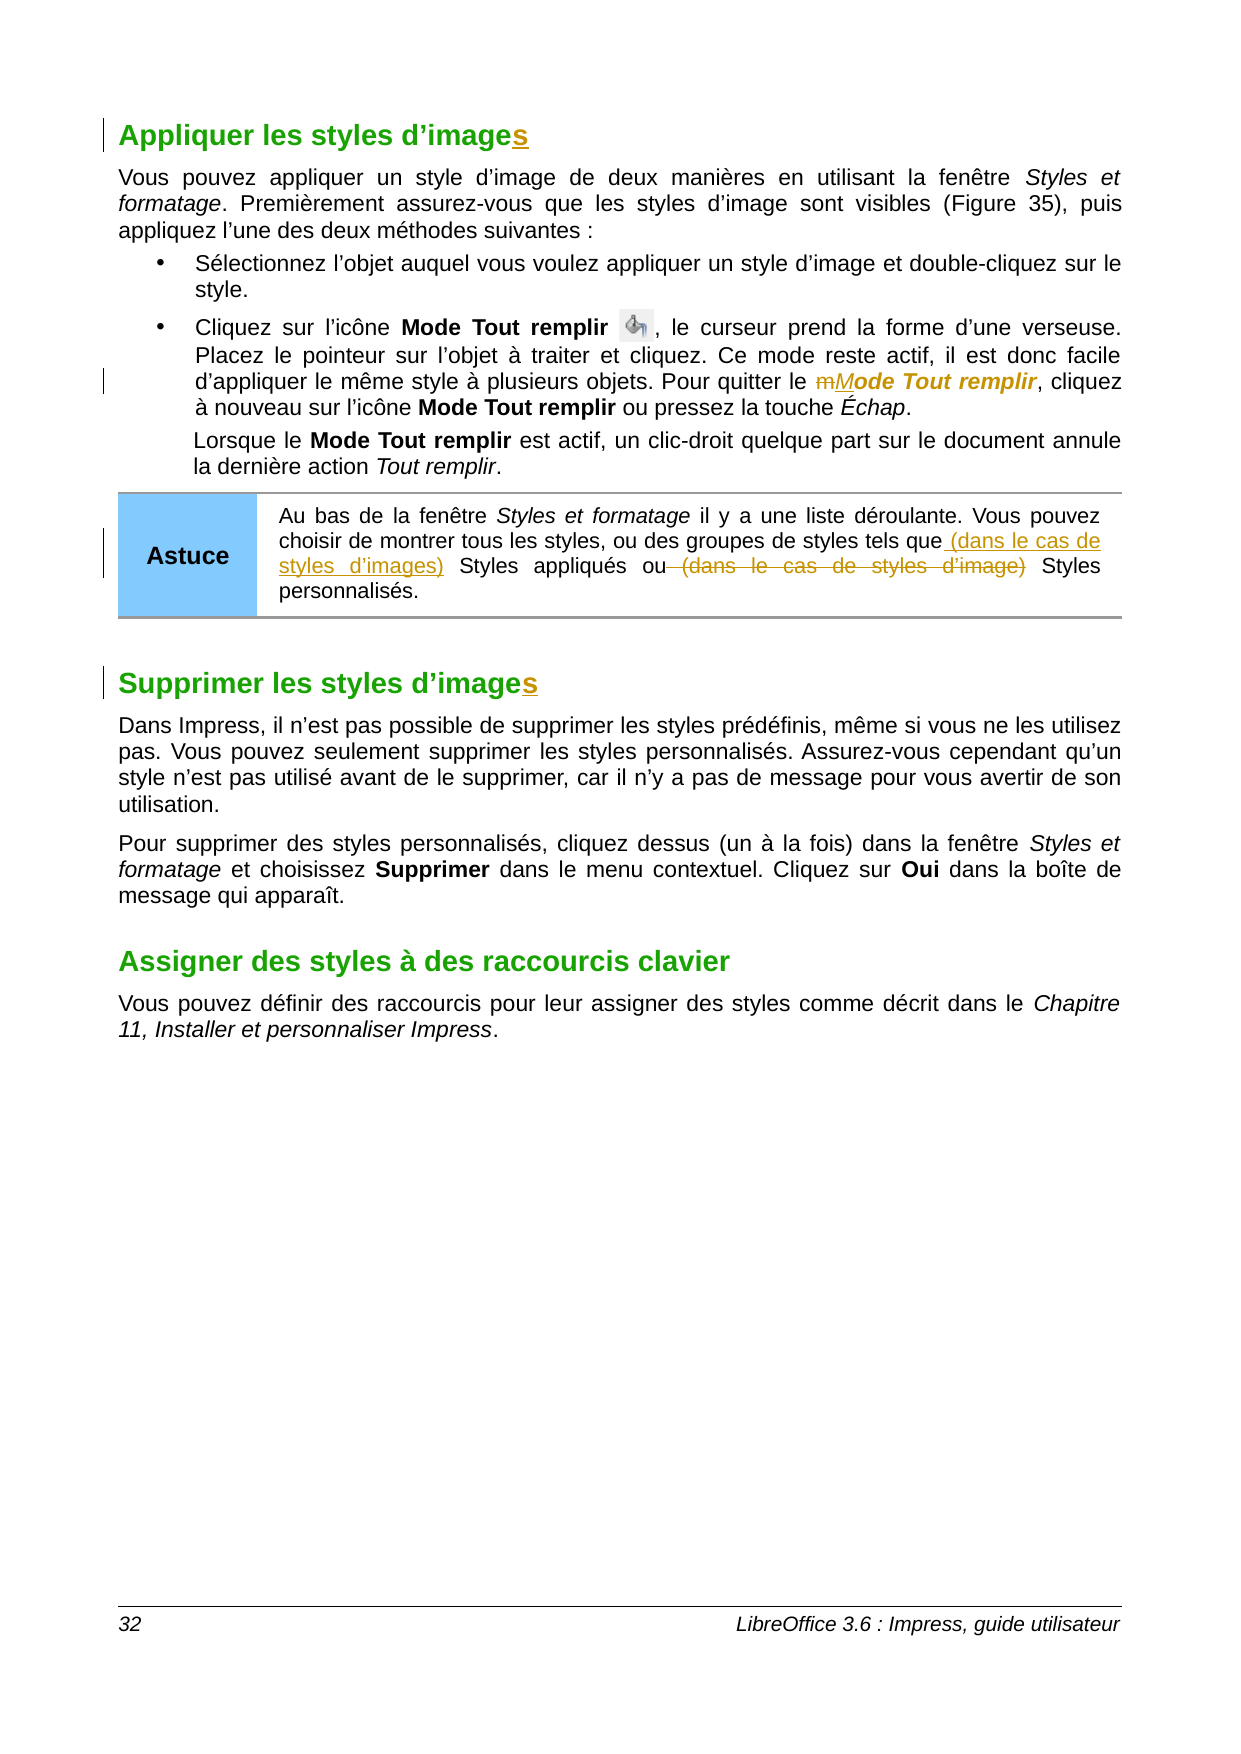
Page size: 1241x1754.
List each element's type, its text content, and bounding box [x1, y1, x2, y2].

text Vous pouvez définir des raccourcis pour leur assigner des styles comme décrit dans le Chapitre 11, Installer et personnaliser Impress. [118, 990, 1122, 1043]
subtitle Supprimer les styles d’images [118, 666, 1122, 699]
list Vous pouvez appliquer un style d’image de deux manières en utilisant la fenêtre Styles et formatage. Premièrement assurez-vous que les styles d’image sont visibles (Figure 35), puis appliquez l’une des deux méthodes suivantes : [118, 164, 1122, 243]
list Lorsque le Mode Tout remplir est actif, un clic-droit quelque part sur le document annule la dernière action Tout remplir. [193, 427, 1122, 479]
table_header Astuce [118, 494, 257, 616]
picture [619, 309, 654, 342]
subtitle Appliquer les styles d’images [118, 118, 1122, 152]
list Cliquez sur l’icône Mode Tout remplir , le curseur prend la forme d’une verseuse. Placez le pointeur sur l’objet à traiter et cliquez. Ce mode reste actif, il est donc facile d’appliquer le même style à plusieurs objets. Pour quitter le Mode Tout remplir, cliquez à nouveau sur l’icône Mode Tout remplir ou pressez la touche Échap. [156, 309, 1122, 421]
text Pour supprimer des styles personnalisés, cliquez dessus (un à la fois) dans la fenêtre Styles et formatage et choisissez Supprimer dans le menu contextuel. Cliquez sur Oui dans la boîte de message qui apparaît. [118, 829, 1122, 908]
subtitle Assigner des styles à des raccourcis clavier [118, 944, 1122, 978]
table_header Au bas de la fenêtre Styles et formatage il y a une liste déroulante. Vous pouvez choisir de montrer tous les styles, ou des groupes de styles tels que (dans le cas de styles d’images) Styles appliqués ou Styles personnalisés. [258, 494, 1122, 616]
list Sélectionnez l’objet auquel vous voulez appliquer un style d’image et double-cliquez sur le style. [156, 249, 1122, 303]
text Dans Impress, il n’est pas possible de supprimer les styles prédéfinis, même si vous ne les utilisez pas. Vous pouvez seulement supprimer les styles personnalisés. Assurez-vous cependant qu’un style n’est pas utilisé avant de le supprimer, car il n’y a pas de message pour vous avertir de son utilisation. [118, 712, 1122, 817]
